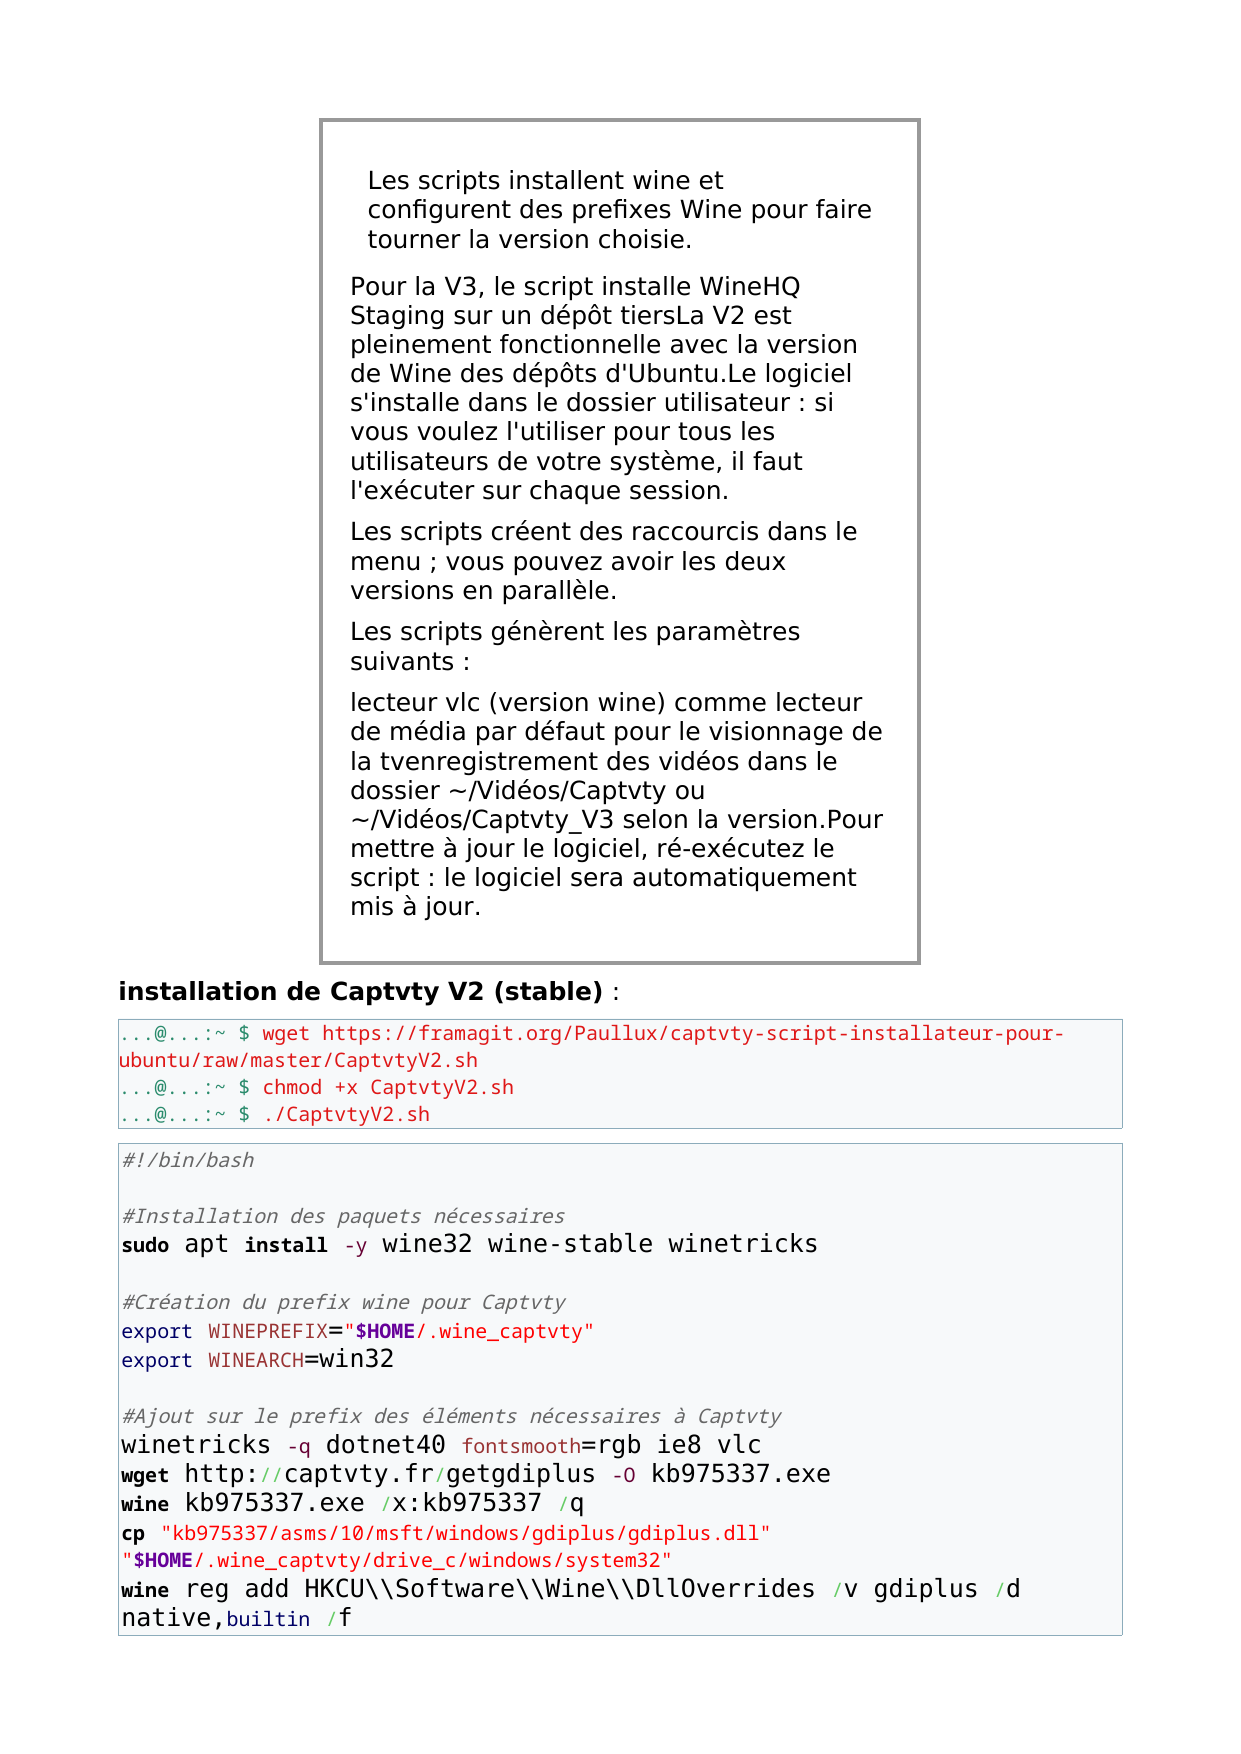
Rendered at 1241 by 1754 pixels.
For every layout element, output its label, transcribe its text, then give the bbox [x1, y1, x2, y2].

text installation de Captvty V2 (stable) : [118, 118, 1122, 1006]
table_header Les scripts installent wine et configurent des prefixes Wine pour faire tourner la version choisie. Pour la V3, le script installe WineHQ Staging sur un dépôt tiersLa V2 est pleinement fonctionnelle avec la version de Wine des dépôts d'Ubuntu.Le logiciel s'installe dans le dossier utilisateur : si vous voulez l'utiliser pour tous les utilisateurs de votre système, il faut l'exécuter sur chaque session. Les scripts créent des raccourcis dans le menu ; vous pouvez avoir les deux versions en parallèle. Les scripts génèrent les paramètres suivants : lecteur vlc (version wine) comme lecteur de média par défaut pour le visionnage de la tvenregistrement des vidéos dans le dossier ~/Vidéos/Captvty ou ~/Vidéos/Captvty_V3 selon la version.Pour mettre à jour le logiciel, ré-exécutez le script : le logiciel sera automatiquement mis à jour. [332, 131, 908, 952]
table_header #!/bin/bash #Installation des paquets nécessaires sudo apt install -y wine32 wine-stable winetricks #Création du prefix wine pour Captvty export WINEPREFIX="$HOME/.wine_captvty" export WINEARCH=win32 #Ajout sur le prefix des éléments nécessaires à Captvty winetricks -q dotnet40 fontsmooth=rgb ie8 vlc wget http://captvty.fr/getgdiplus -O kb975337.exe wine kb975337.exe /x:kb975337 /q cp "kb975337/asms/10/msft/windows/gdiplus/gdiplus.dll" "$HOME/.wine_captvty/drive_c/windows/system32" wine reg add HKCU\\Software\\Wine\\DllOverrides /v gdiplus /d native,builtin /f [119, 1144, 1122, 1635]
text ...@...:~ $ wget https://framagit.org/Paullux/captvty-script-installateur-pour-ubuntu/raw/master/CaptvtyV2.sh ...@...:~ $ chmod +x CaptvtyV2.sh ...@...:~ $ ./CaptvtyV2.sh [119, 1020, 1122, 1128]
